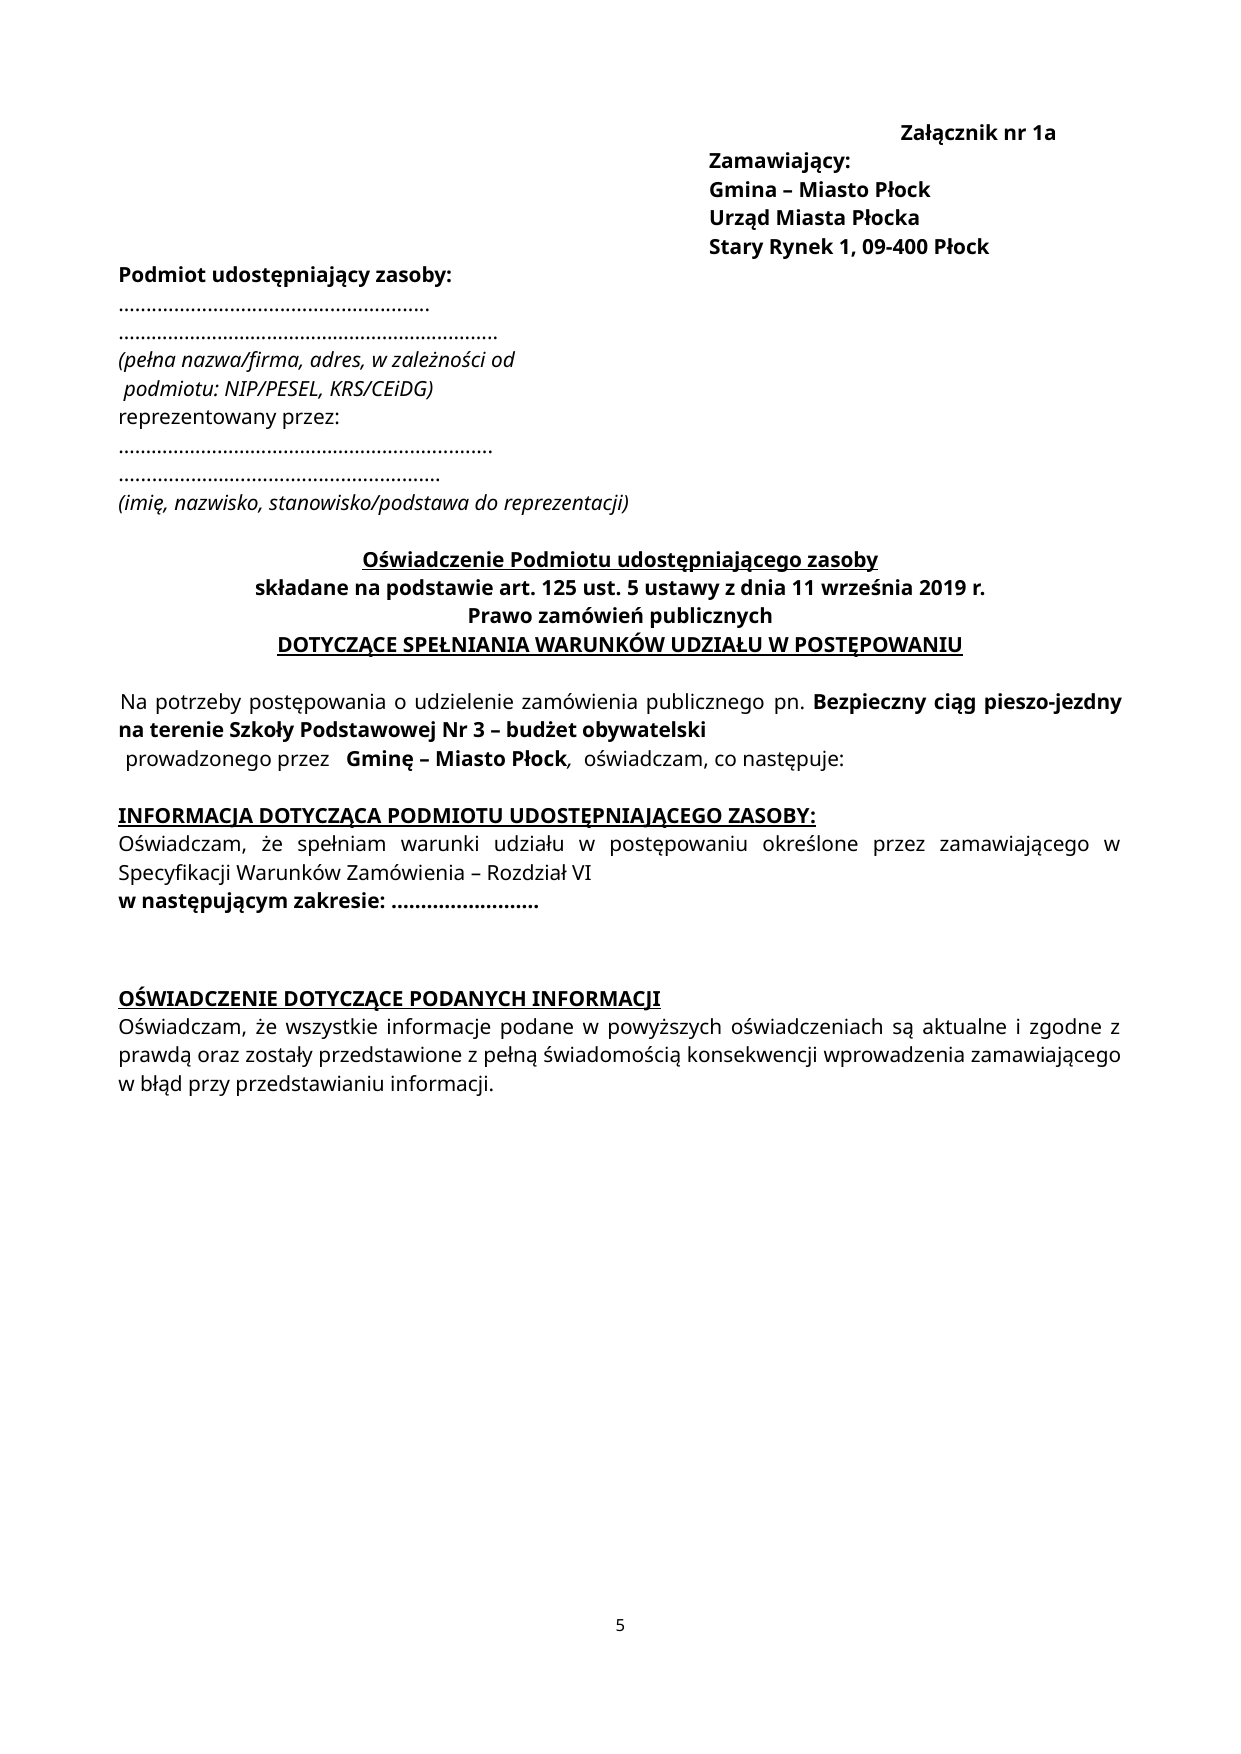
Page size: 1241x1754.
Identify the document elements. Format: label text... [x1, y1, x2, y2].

text ……………………………………………................. [118, 431, 1122, 459]
text (pełna nazwa/firma, adres, w zależności od [118, 346, 1122, 374]
text Na potrzeby postępowania o udzielenie zamówienia publicznego pn. Bezpieczny ciąg pieszo-jezdny na terenie Szkoły Podstawowej Nr 3 – budżet obywatelski [118, 687, 1122, 744]
text Stary Rynek 1, 09-400 Płock [118, 232, 1122, 260]
text Oświadczam, że spełniam warunki udziału w postępowaniu określone przez zamawiającego w Specyfikacji Warunków Zamówienia – Rozdział VI [118, 829, 1122, 886]
text DOTYCZĄCE SPEŁNIANIA WARUNKÓW UDZIAŁU W POSTĘPOWANIU [118, 630, 1122, 658]
text Gmina – Miasto Płock [118, 175, 1122, 203]
text Oświadczenie Podmiotu udostępniającego zasoby [118, 545, 1122, 573]
text OŚWIADCZENIE DOTYCZĄCE PODANYCH INFORMACJI [118, 984, 1122, 1012]
text Podmiot udostępniający zasoby: [118, 260, 1122, 289]
text .............……….................................... [118, 459, 1122, 488]
text INFORMACJA DOTYCZĄCA PODMIOTU UDOSTĘPNIAJĄCEGO ZASOBY: [118, 801, 1122, 829]
text Zamawiający: [118, 147, 1122, 175]
text Załącznik nr 1a [118, 118, 1122, 147]
text podmiotu: NIP/PESEL, KRS/CEiDG) [118, 374, 1122, 402]
text (imię, nazwisko, stanowisko/podstawa do reprezentacji) [118, 488, 1122, 516]
text …..................................................... [118, 289, 1122, 317]
text Oświadczam, że wszystkie informacje podane w powyższych oświadczeniach są aktualne i zgodne z prawdą oraz zostały przedstawione z pełną świadomością konsekwencji wprowadzenia zamawiającego w błąd przy przedstawianiu informacji. [118, 1012, 1122, 1097]
text Urząd Miasta Płocka [118, 203, 1122, 232]
text prowadzonego przez Gminę – Miasto Płock, oświadczam, co następuje: [118, 744, 1122, 772]
text …………………………………………………............ [118, 317, 1122, 346]
text w następującym zakresie: ……………………. [118, 886, 1122, 915]
text składane na podstawie art. 125 ust. 5 ustawy z dnia 11 września 2019 r. [118, 573, 1122, 602]
text reprezentowany przez: [118, 402, 1122, 431]
text Prawo zamówień publicznych [118, 602, 1122, 630]
